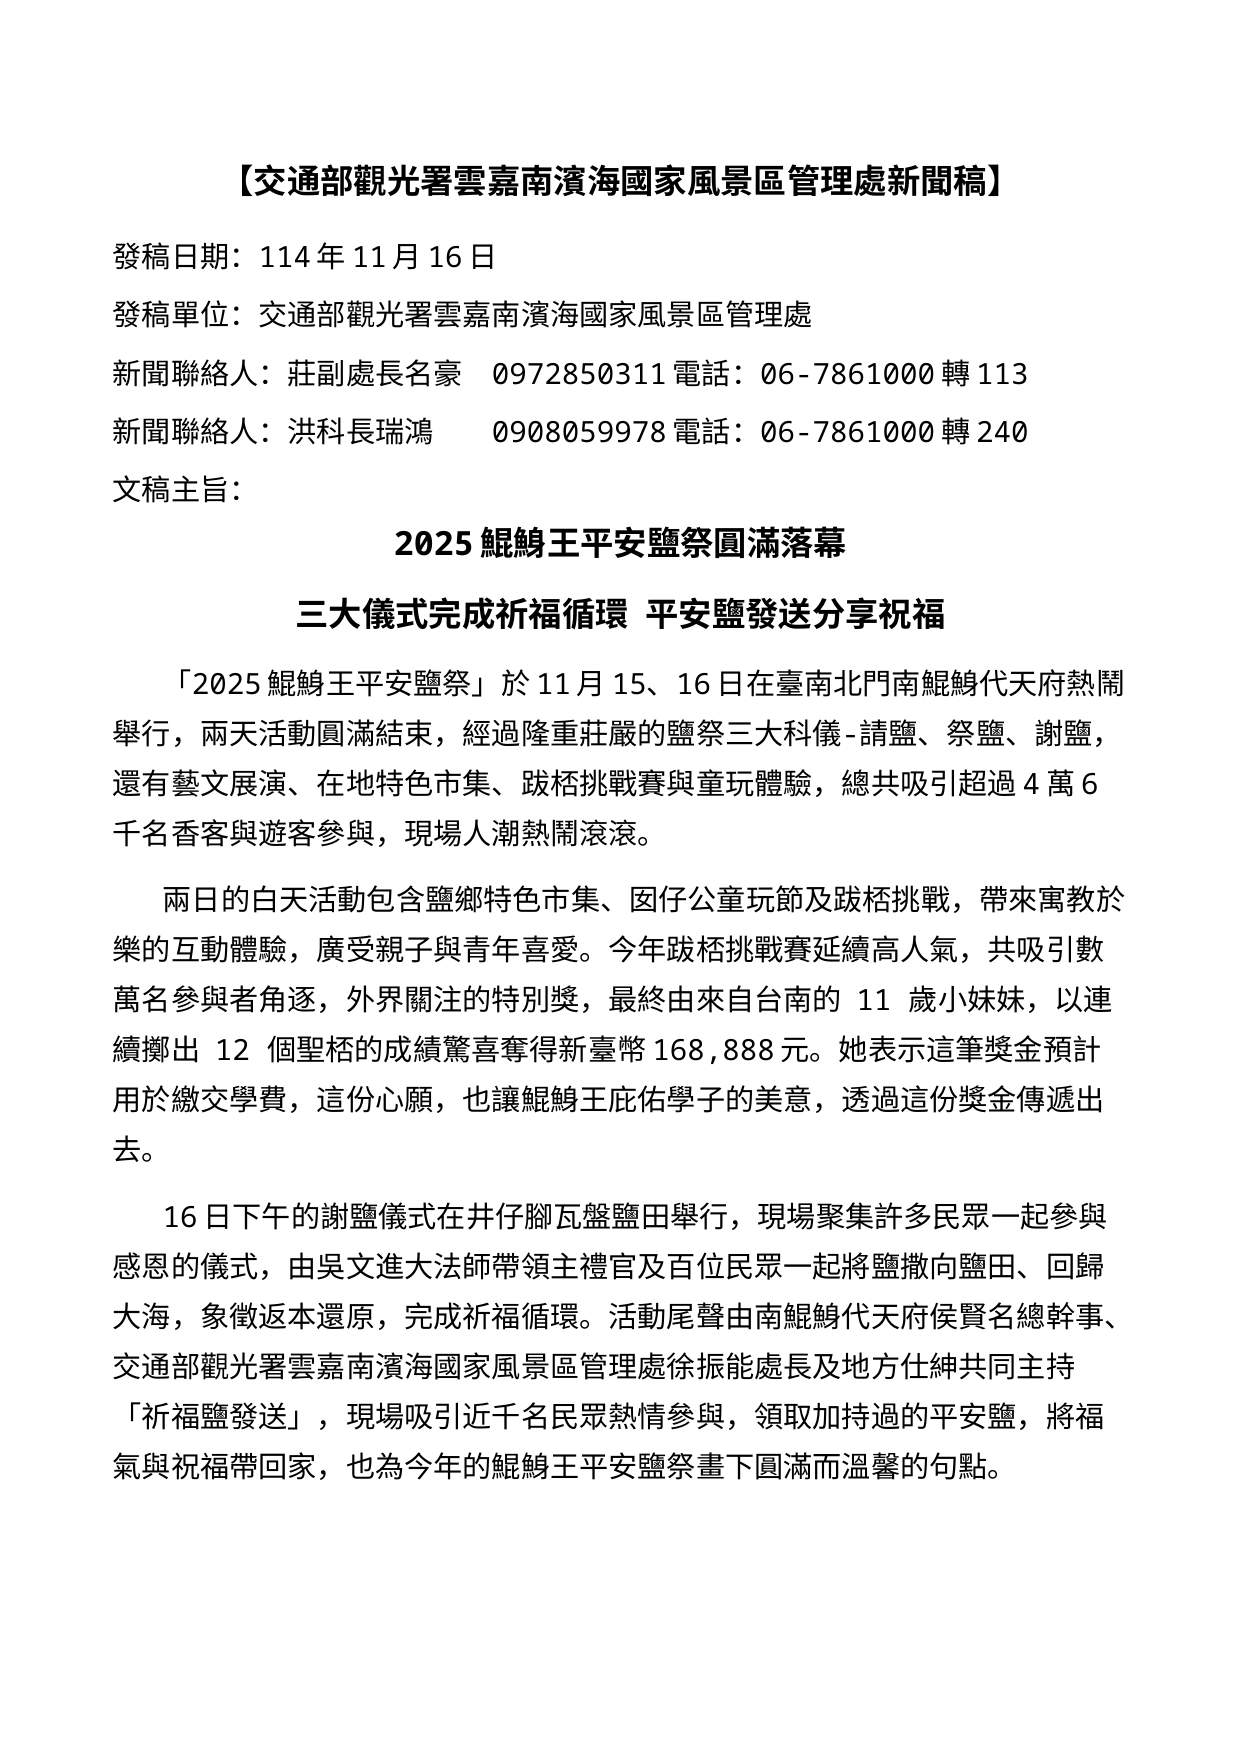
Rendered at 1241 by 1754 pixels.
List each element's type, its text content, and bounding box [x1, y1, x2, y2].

text 發稿日期：114年11月16日 [112, 221, 1128, 279]
text 新聞聯絡人：莊副處長名豪 0972850311電話：06-7861000轉113 [112, 337, 1240, 396]
text 兩日的白天活動包含鹽鄉特色市集、囡仔公童玩節及跋桮挑戰，帶來寓教於樂的互動體驗，廣受親子與青年喜愛。今年跋桮挑戰賽延續高人氣，共吸引數萬名參與者角逐，外界關注的特別獎，最終由來自台南的 11 歲小妹妹，以連續擲出 12 個聖桮的成績驚喜奪得新臺幣168,888元。她表示這筆獎金預計用於繳交學費，這份心願，也讓鯤鯓王庇佑學子的美意，透過這份獎金傳遞出去。 [112, 871, 1128, 1171]
text 發稿單位：交通部觀光署雲嘉南濱海國家風景區管理處 [112, 279, 1128, 337]
text 16日下午的謝鹽儀式在井仔腳瓦盤鹽田舉行，現場聚集許多民眾一起參與感恩的儀式，由吳文進大法師帶領主禮官及百位民眾一起將鹽撒向鹽田、回歸大海，象徵返本還原，完成祈福循環。活動尾聲由南鯤鯓代天府侯賢名總幹事、交通部觀光署雲嘉南濱海國家風景區管理處徐振能處長及地方仕紳共同主持「祈福鹽發送」，現場吸引近千名民眾熱情參與，領取加持過的平安鹽，將福氣與祝福帶回家，也為今年的鯤鯓王平安鹽祭畫下圓滿而溫馨的句點。 [112, 1187, 1128, 1487]
text 三大儀式完成祈福循環 平安鹽發送分享祝福 [112, 583, 1128, 637]
text 「2025鯤鯓王平安鹽祭」於11月15、16日在臺南北門南鯤鯓代天府熱鬧舉行，兩天活動圓滿結束，經過隆重莊嚴的鹽祭三大科儀-請鹽、祭鹽、謝鹽，還有藝文展演、在地特色市集、跋桮挑戰賽與童玩體驗，總共吸引超過4萬6千名香客與遊客參與，現場人潮熱鬧滾滾。 [112, 654, 1128, 854]
text 2025鯤鯓王平安鹽祭圓滿落幕 [112, 512, 1128, 567]
text 【交通部觀光署雲嘉南濱海國家風景區管理處新聞稿】 [112, 150, 1128, 204]
text 新聞聯絡人：洪科長瑞鴻 0908059978電話：06-7861000轉240 [112, 396, 1240, 454]
text 文稿主旨： [112, 454, 1240, 512]
